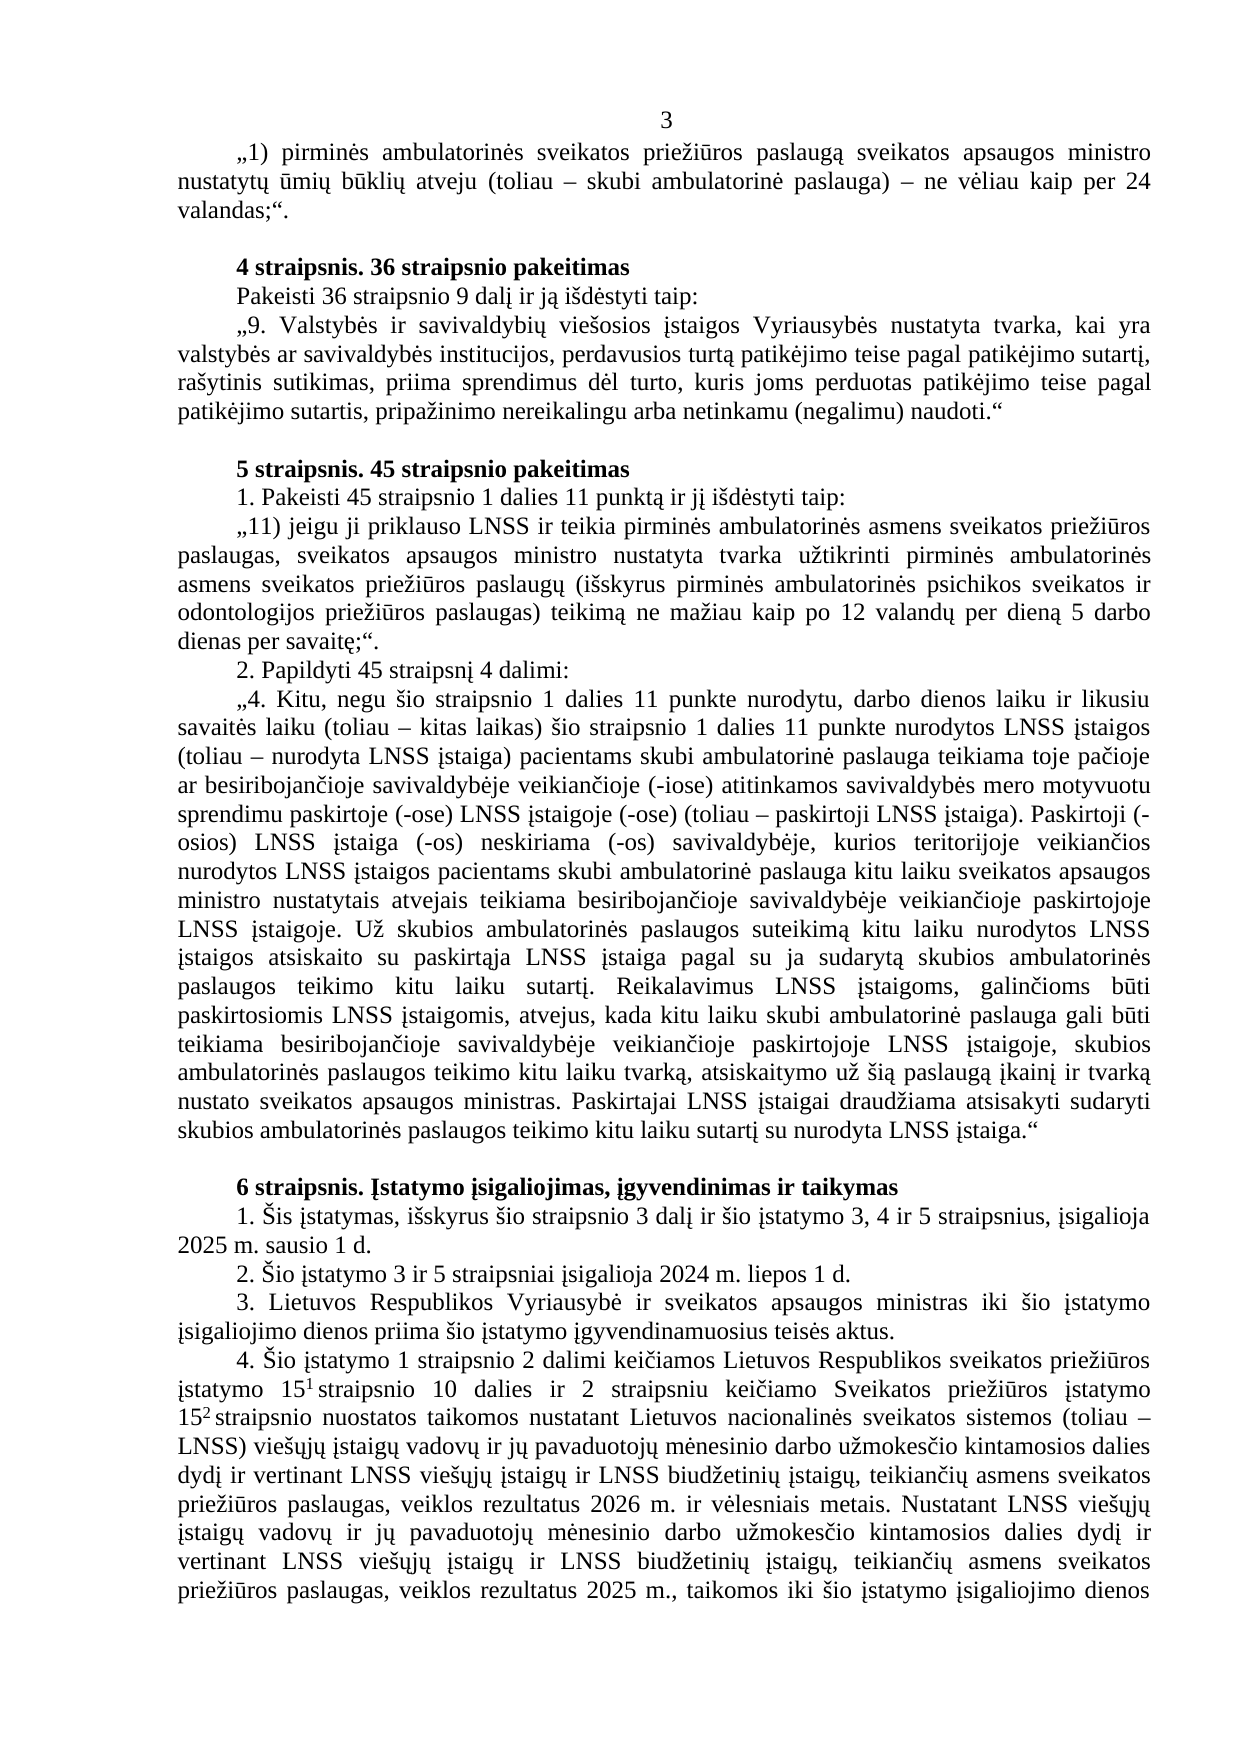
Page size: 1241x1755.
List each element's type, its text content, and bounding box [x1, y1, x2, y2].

text 1. Pakeisti 45 straipsnio 1 dalies 11 punktą ir jį išdėstyti taip: [177, 482, 1152, 511]
text 4 straipsnis. 36 straipsnio pakeitimas [177, 252, 1152, 281]
text 2. Šio įstatymo 3 ir 5 straipsniai įsigalioja 2024 m. liepos 1 d. [177, 1259, 1152, 1287]
text „11) jeigu ji priklauso LNSS ir teikia pirminės ambulatorinės asmens sveikatos priežiūros paslaugas, sveikatos apsaugos ministro nustatyta tvarka užtikrinti pirminės ambulatorinės asmens sveikatos priežiūros paslaugų (išskyrus pirminės ambulatorinės psichikos sveikatos ir odontologijos priežiūros paslaugas) teikimą ne mažiau kaip po 12 valandų per dieną 5 darbo dienas per savaitę;“. [177, 511, 1152, 655]
text 1. Šis įstatymas, išskyrus šio straipsnio 3 dalį ir šio įstatymo 3, 4 ir 5 straipsnius, įsigalioja 2025 m. sausio 1 d. [177, 1201, 1152, 1259]
text „4. Kitu, negu šio straipsnio 1 dalies 11 punkte nurodytu, darbo dienos laiku ir likusiu savaitės laiku (toliau – kitas laikas) šio straipsnio 1 dalies 11 punkte nurodytos LNSS įstaigos (toliau – nurodyta LNSS įstaiga) pacientams skubi ambulatorinė paslauga teikiama toje pačioje ar besiribojančioje savivaldybėje veikiančioje (-iose) atitinkamos savivaldybės mero motyvuotu sprendimu paskirtoje (-ose) LNSS įstaigoje (-ose) (toliau – paskirtoji LNSS įstaiga). Paskirtoji (-osios) LNSS įstaiga (-os) neskiriama (-os) savivaldybėje, kurios teritorijoje veikiančios nurodytos LNSS įstaigos pacientams skubi ambulatorinė paslauga kitu laiku sveikatos apsaugos ministro nustatytais atvejais teikiama besiribojančioje savivaldybėje veikiančioje paskirtojoje LNSS įstaigoje. Už skubios ambulatorinės paslaugos suteikimą kitu laiku nurodytos LNSS įstaigos atsiskaito su paskirtąja LNSS įstaiga pagal su ja sudarytą skubios ambulatorinės paslaugos teikimo kitu laiku sutartį. Reikalavimus LNSS įstaigoms, galinčioms būti paskirtosiomis LNSS įstaigomis, atvejus, kada kitu laiku skubi ambulatorinė paslauga gali būti teikiama besiribojančioje savivaldybėje veikiančioje paskirtojoje LNSS įstaigoje, skubios ambulatorinės paslaugos teikimo kitu laiku tvarką, atsiskaitymo už šią paslaugą įkainį ir tvarką nustato sveikatos apsaugos ministras. Paskirtajai LNSS įstaigai draudžiama atsisakyti sudaryti skubios ambulatorinės paslaugos teikimo kitu laiku sutartį su nurodyta LNSS įstaiga.“ [177, 684, 1152, 1144]
text „1) pirminės ambulatorinės sveikatos priežiūros paslaugą sveikatos apsaugos ministro nustatytų ūmių būklių atveju (toliau – skubi ambulatorinė paslauga) – ne vėliau kaip per 24 valandas;“. [177, 137, 1152, 224]
text „9. Valstybės ir savivaldybių viešosios įstaigos Vyriausybės nustatyta tvarka, kai yra valstybės ar savivaldybės institucijos, perdavusios turtą patikėjimo teise pagal patikėjimo sutartį, rašytinis sutikimas, priima sprendimus dėl turto, kuris joms perduotas patikėjimo teise pagal patikėjimo sutartis, pripažinimo nereikalingu arba netinkamu (negalimu) naudoti.“ [177, 310, 1152, 425]
text Pakeisti 36 straipsnio 9 dalį ir ją išdėstyti taip: [177, 281, 1152, 310]
text 5 straipsnis. 45 straipsnio pakeitimas [177, 454, 1152, 482]
text 2. Papildyti 45 straipsnį 4 dalimi: [177, 655, 1152, 684]
text 3. Lietuvos Respublikos Vyriausybė ir sveikatos apsaugos ministras iki šio įstatymo įsigaliojimo dienos priima šio įstatymo įgyvendinamuosius teisės aktus. [177, 1287, 1152, 1345]
text 4. Šio įstatymo 1 straipsnio 2 dalimi keičiamos Lietuvos Respublikos sveikatos priežiūros įstatymo 151 straipsnio 10 dalies ir 2 straipsniu keičiamo Sveikatos priežiūros įstatymo 152 straipsnio nuostatos taikomos nustatant Lietuvos nacionalinės sveikatos sistemos (toliau – LNSS) viešųjų įstaigų vadovų ir jų pavaduotojų mėnesinio darbo užmokesčio kintamosios dalies dydį ir vertinant LNSS viešųjų įstaigų ir LNSS biudžetinių įstaigų, teikiančių asmens sveikatos priežiūros paslaugas, veiklos rezultatus 2026 m. ir vėlesniais metais. Nustatant LNSS viešųjų įstaigų vadovų ir jų pavaduotojų mėnesinio darbo užmokesčio kintamosios dalies dydį ir vertinant LNSS viešųjų įstaigų ir LNSS biudžetinių įstaigų, teikiančių asmens sveikatos priežiūros paslaugas, veiklos rezultatus 2025 m., taikomos iki šio įstatymo įsigaliojimo dienos [177, 1345, 1152, 1604]
text 6 straipsnis. Įstatymo įsigaliojimas, įgyvendinimas ir taikymas [177, 1172, 1152, 1201]
